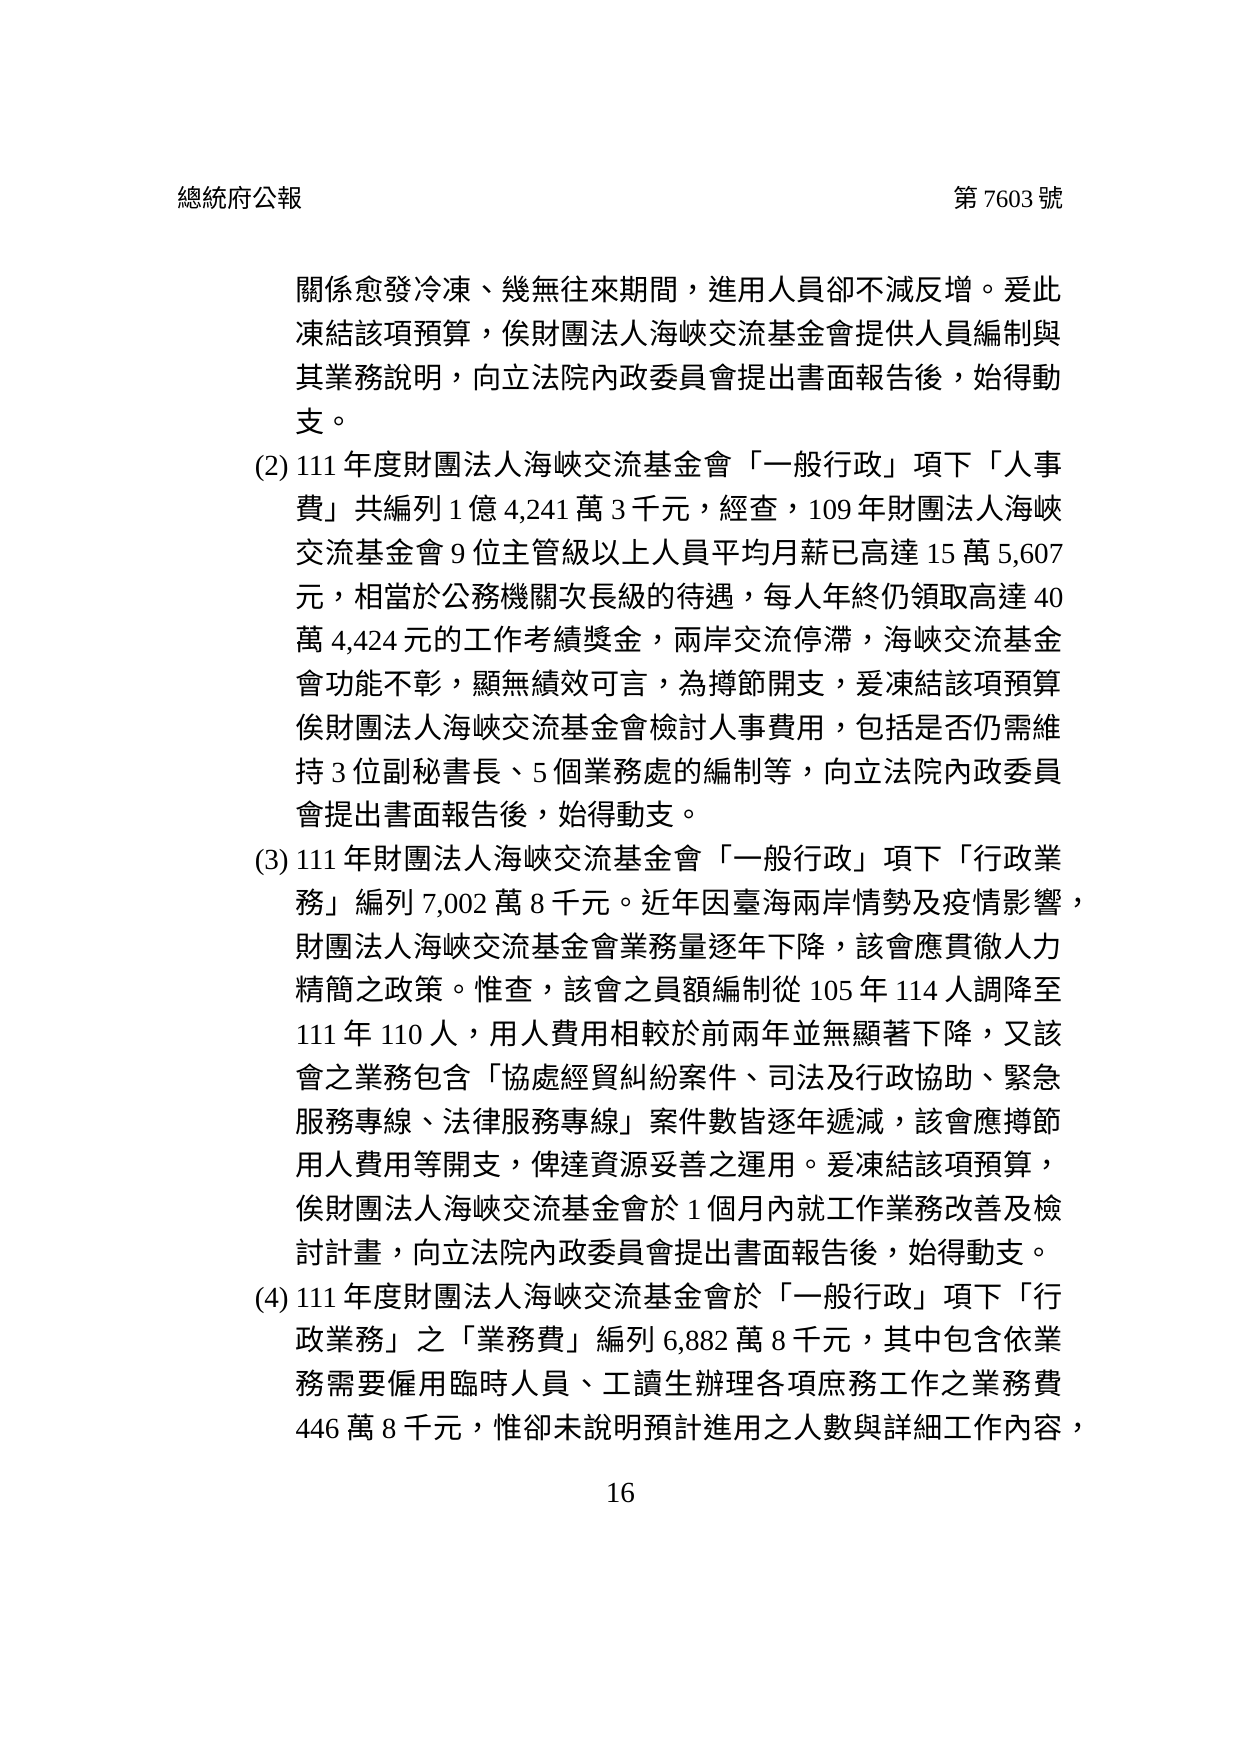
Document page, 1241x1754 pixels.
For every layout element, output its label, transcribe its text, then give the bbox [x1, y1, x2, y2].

text (1) 111年度財團法人海峽交流基金會於「一般行政」項下「人員維持計畫」之「人事費」編列1億4,241萬3千元。自2016年民進黨上任以來，兩岸愈顯關係緊張，諸多兩岸業務已然停止，雖原會務人員編制122人已減編至110人，惟查，財團法人海峽交流基金會多項業務的實際案件量皆呈逐年遞減趨勢，107至110年度其人員編制仍維持104人，於兩岸關係愈發冷凍、幾無往來期間，進用人員卻不減反增。爰此，凍結該項預算，俟財團法人海峽交流基金會提供人員編制與其業務說明，向立法院內政委員會提出書面報告後，始得動支。 [254, 266, 1063, 441]
text (3) 111年財團法人海峽交流基金會「一般行政」項下「行政業務」編列7,002萬8千元。近年因臺海兩岸情勢及疫情影響，財團法人海峽交流基金會業務量逐年下降，該會應貫徹人力精簡之政策。惟查，該會之員額編制從105年114人調降至111年110人，用人費用相較於前兩年並無顯著下降，又該會之業務包含「協處經貿糾紛案件、司法及行政協助、緊急服務專線、法律服務專線」案件數皆逐年遞減，該會應撙節用人費用等開支，俾達資源妥善之運用。爰凍結該項預算，俟財團法人海峽交流基金會於1個月內就工作業務改善及檢討計畫，向立法院內政委員會提出書面報告後，始得動支。 [254, 834, 1063, 1272]
text (4) 111年度財團法人海峽交流基金會於「一般行政」項下「行政業務」之「業務費」編列6,882萬8千元，其中包含依業務需要僱用臨時人員、工讀生辦理各項庶務工作之業務費446萬8千元，惟卻未說明預計進用之人數與詳細工作內容，且常設業務應回歸正式職員。爰此，凍結該項預算，俟財團法人海峽交流基金會就人員編制及其詳細業務說明，向立法院內政委員會提出書面報告後，始得動支。 [254, 1272, 1063, 1447]
text (2) 111年度財團法人海峽交流基金會「一般行政」項下「人事費」共編列1億4,241萬3千元，經查，109年財團法人海峽交流基金會9位主管級以上人員平均月薪已高達15萬5,607元，相當於公務機關次長級的待遇，每人年終仍領取高達40萬4,424元的工作考績獎金，兩岸交流停滯，海峽交流基金會功能不彰，顯無績效可言，為撙節開支，爰凍結該項預算，俟財團法人海峽交流基金會檢討人事費用，包括是否仍需維持3位副秘書長、5個業務處的編制等，向立法院內政委員會提出書面報告後，始得動支。 [254, 441, 1063, 834]
